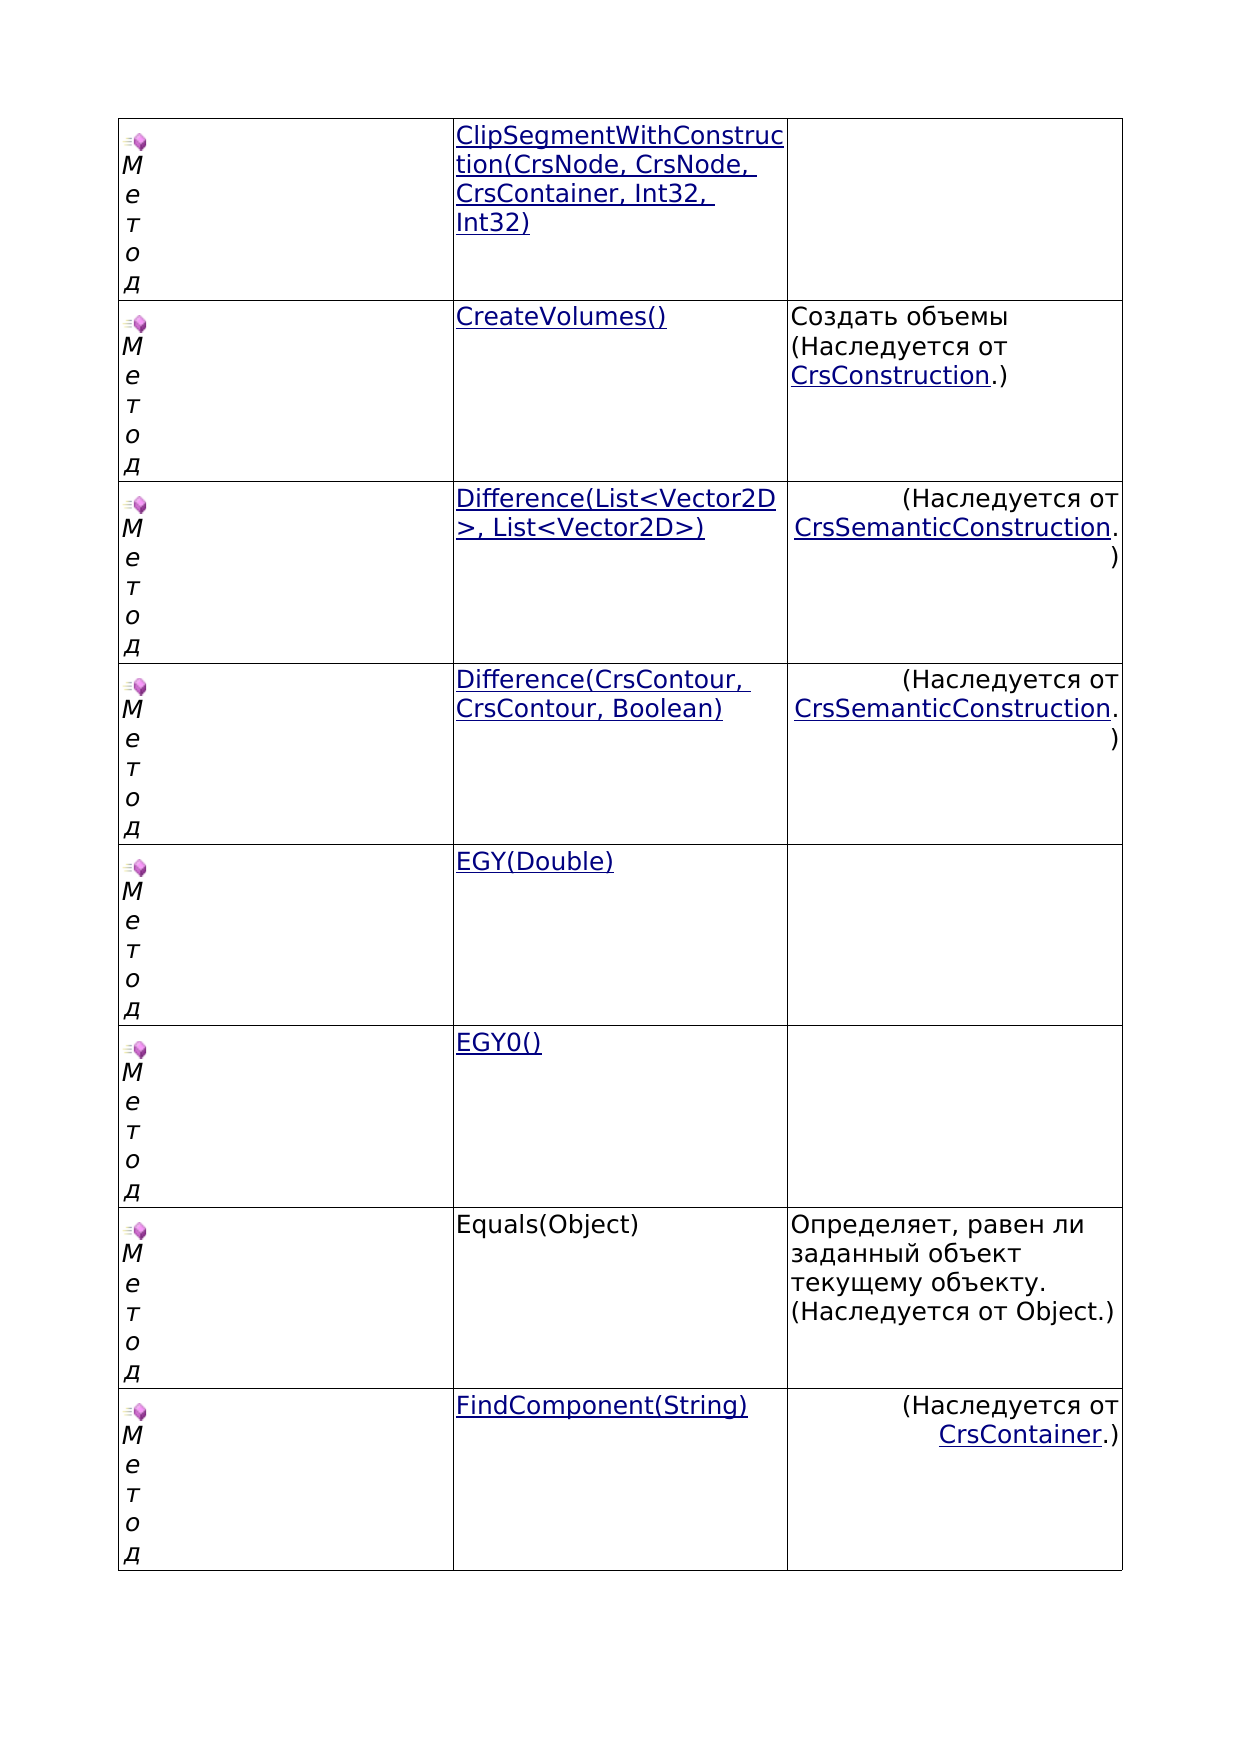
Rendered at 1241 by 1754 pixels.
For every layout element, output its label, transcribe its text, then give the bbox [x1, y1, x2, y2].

table_cell [119, 301, 453, 481]
table_cell (Наследуется от CrsSemanticConstruction.) [788, 482, 1122, 662]
table_cell [119, 664, 453, 844]
picture [121, 1222, 147, 1240]
table_cell [788, 845, 1122, 1025]
picture [121, 496, 147, 514]
table_cell FindComponent(String) [454, 1389, 787, 1570]
table_cell [119, 119, 453, 299]
table_cell [788, 1026, 1122, 1207]
table_cell Difference(CrsContour, CrsContour, Boolean) [454, 664, 787, 844]
table_cell (Наследуется от CrsSemanticConstruction.) [788, 664, 1122, 844]
table_cell Equals(Object) [454, 1208, 787, 1388]
table_cell Определяет, равен ли заданный объект текущему объекту. (Наследуется от Object.) [788, 1208, 1122, 1388]
table_cell [119, 1208, 453, 1388]
table_cell CreateVolumes() [454, 301, 787, 481]
table_cell [119, 1026, 453, 1207]
picture [121, 678, 147, 696]
table_cell EGY0() [454, 1026, 787, 1207]
picture [121, 1041, 147, 1059]
table_cell [119, 482, 453, 662]
picture [121, 315, 147, 333]
table_cell [119, 845, 453, 1025]
table_cell Difference(List<Vector2D>, List<Vector2D>) [454, 482, 787, 662]
picture [121, 1403, 147, 1421]
picture [121, 133, 147, 151]
table_cell EGY(Double) [454, 845, 787, 1025]
table_cell [788, 119, 1122, 299]
table_cell (Наследуется от CrsContainer.) [788, 1389, 1122, 1570]
table_cell Создать объемы (Наследуется от CrsConstruction.) [788, 301, 1122, 481]
table_cell [119, 1389, 453, 1570]
table_cell ClipSegmentWithConstruction(CrsNode, CrsNode, CrsContainer, Int32, Int32) [454, 119, 787, 299]
picture [121, 859, 147, 877]
